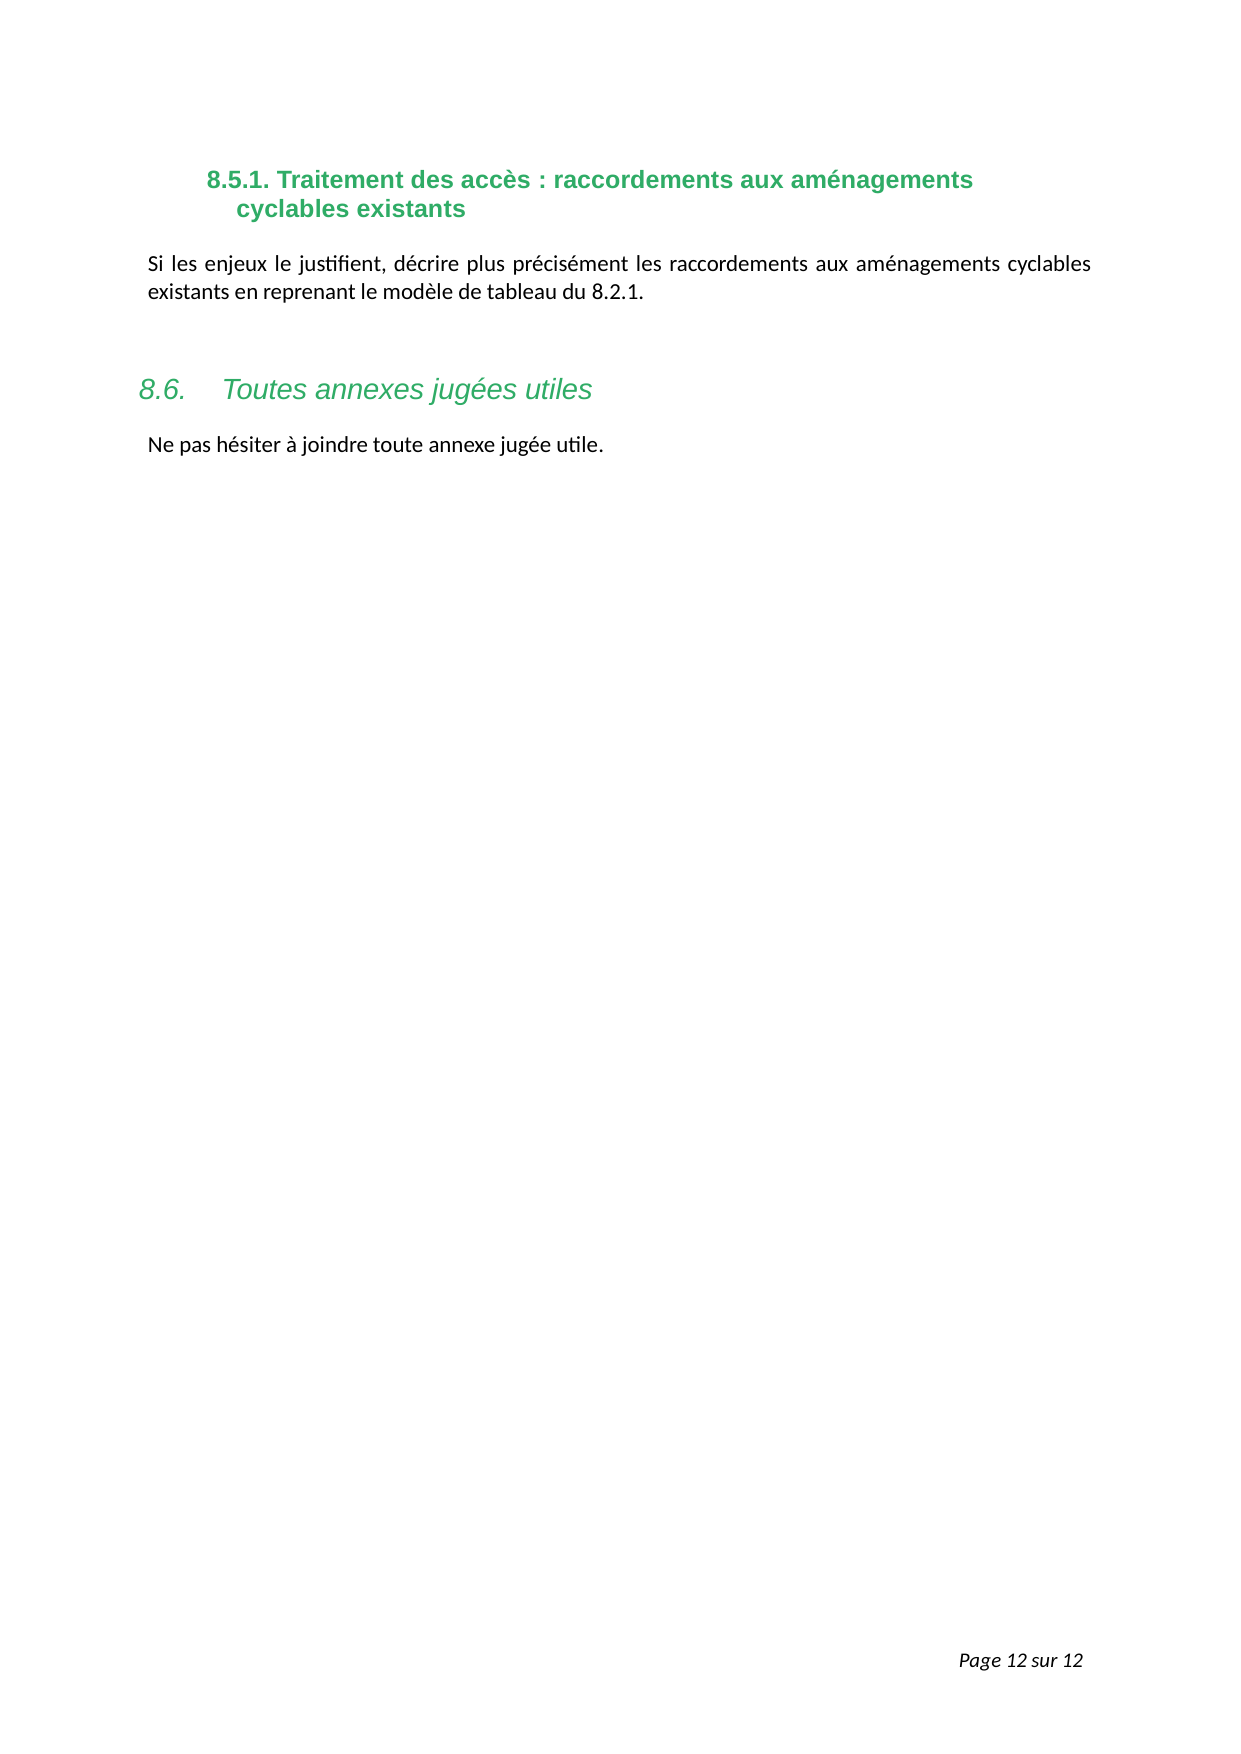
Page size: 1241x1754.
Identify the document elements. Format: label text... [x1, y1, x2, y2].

text Si les enjeux le justifient, décrire plus précisément les raccordements aux aménagements cyclables existants en reprenant le modèle de tableau du 8.2.1. [148, 248, 1093, 306]
text Ne pas hésiter à joindre toute annexe jugée utile. [148, 430, 1093, 459]
subtitle Traitement des accès : raccordements aux aménagements cyclables existants [207, 165, 1093, 223]
subtitle Toutes annexes jugées utiles [139, 372, 1093, 405]
